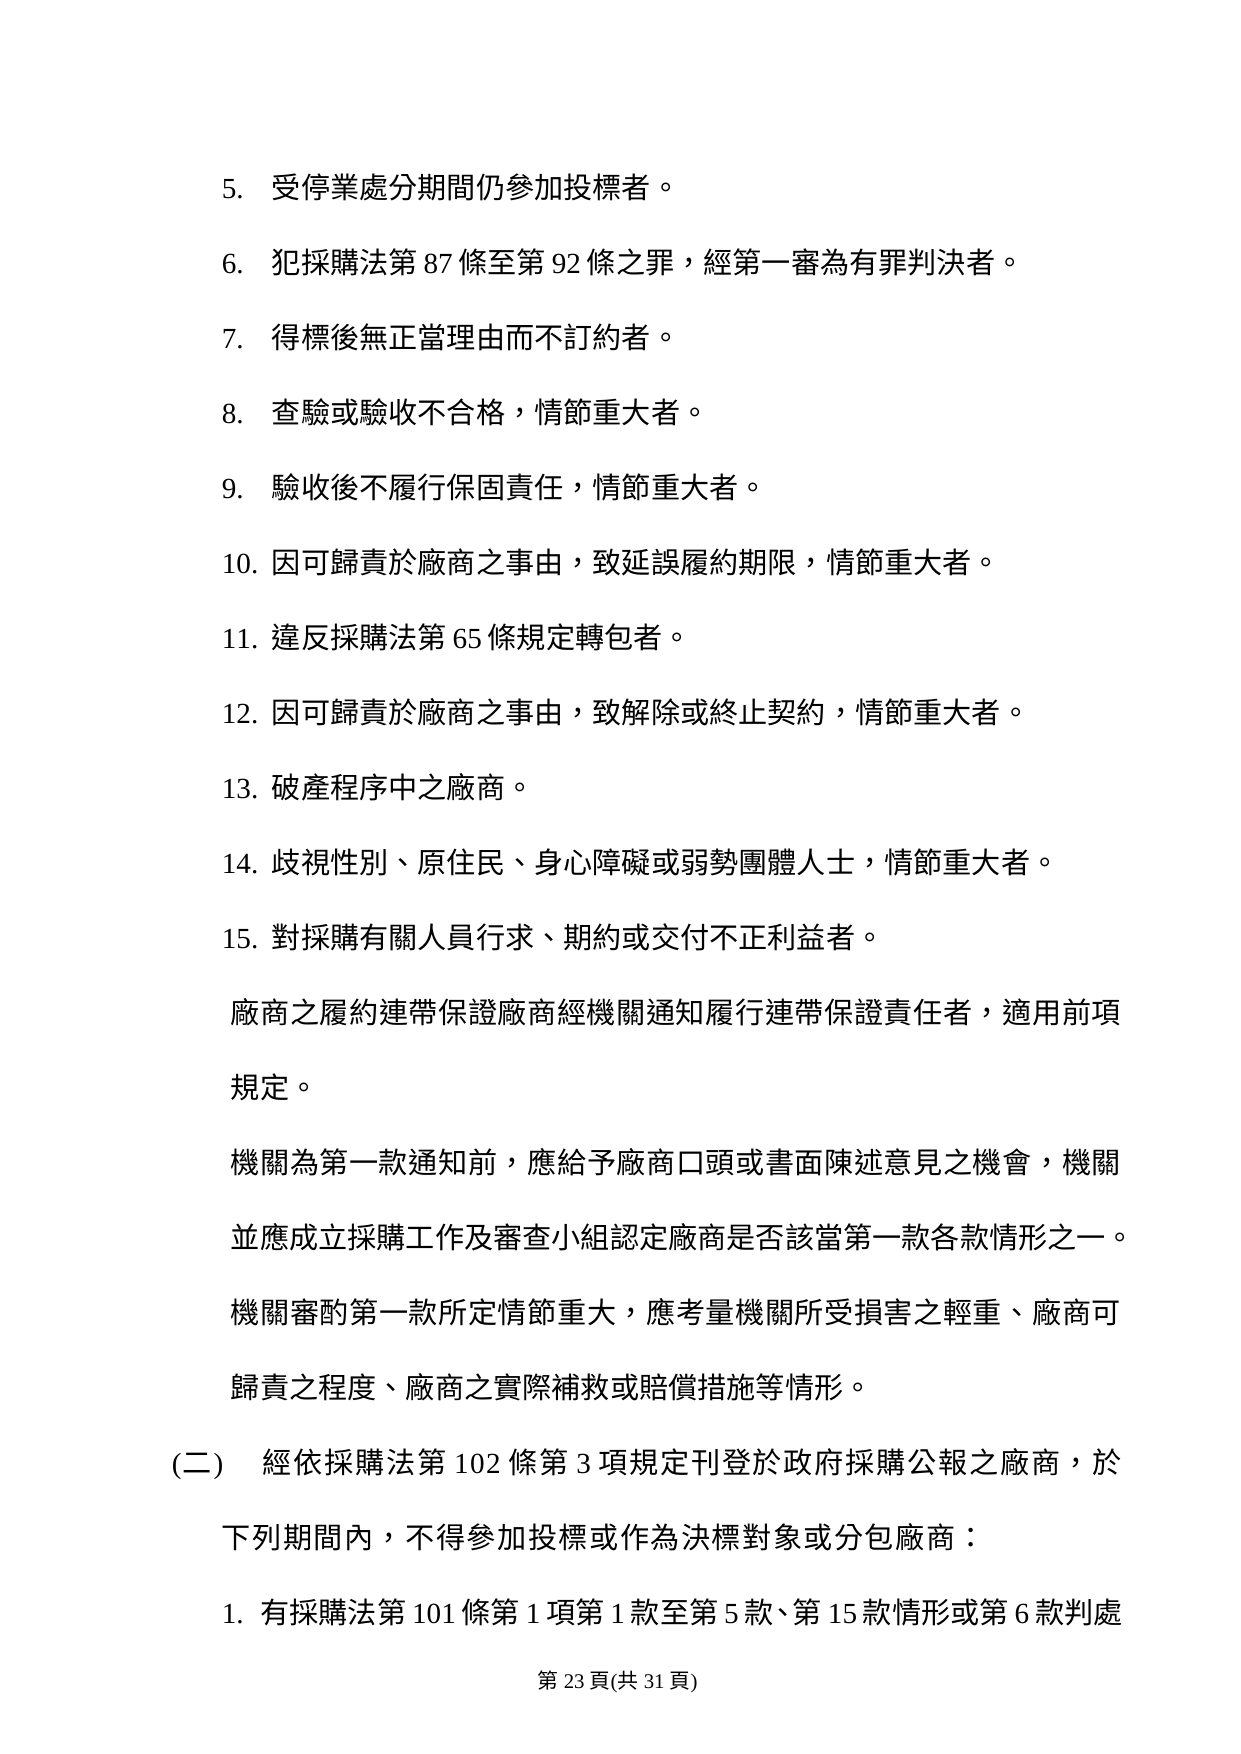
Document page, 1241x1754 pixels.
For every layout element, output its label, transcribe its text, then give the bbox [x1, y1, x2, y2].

list 有採購法第101條第1項第1款至第5款、第15款情形或第6款判處 [222, 1574, 1122, 1649]
text 廠商之履約連帶保證廠商經機關通知履行連帶保證責任者，適用前項規定。 [231, 974, 1122, 1124]
list 違反採購法第65條規定轉包者。 [222, 599, 1122, 674]
list 犯採購法第87條至第92條之罪，經第一審為有罪判決者。 [222, 224, 1122, 299]
list 受停業處分期間仍參加投標者。 [222, 149, 1122, 224]
text 機關審酌第一款所定情節重大，應考量機關所受損害之輕重、廠商可歸責之程度、廠商之實際補救或賠償措施等情形。 [231, 1274, 1122, 1424]
list 經依採購法第102條第3項規定刊登於政府採購公報之廠商，於下列期間內，不得參加投標或作為決標對象或分包廠商： [172, 1424, 1122, 1574]
list 破產程序中之廠商。 [222, 749, 1122, 824]
list 因可歸責於廠商之事由，致延誤履約期限，情節重大者。 [222, 524, 1122, 599]
list 歧視性別、原住民、身心障礙或弱勢團體人士，情節重大者。 [222, 824, 1122, 899]
list 對採購有關人員行求、期約或交付不正利益者。 [222, 899, 1122, 974]
list 得標後無正當理由而不訂約者。 [222, 299, 1122, 374]
list 因可歸責於廠商之事由，致解除或終止契約，情節重大者。 [222, 674, 1122, 749]
list 驗收後不履行保固責任，情節重大者。 [222, 449, 1122, 524]
list 查驗或驗收不合格，情節重大者。 [222, 374, 1122, 449]
text 機關為第一款通知前，應給予廠商口頭或書面陳述意見之機會，機關並應成立採購工作及審查小組認定廠商是否該當第一款各款情形之一。 [231, 1124, 1122, 1274]
